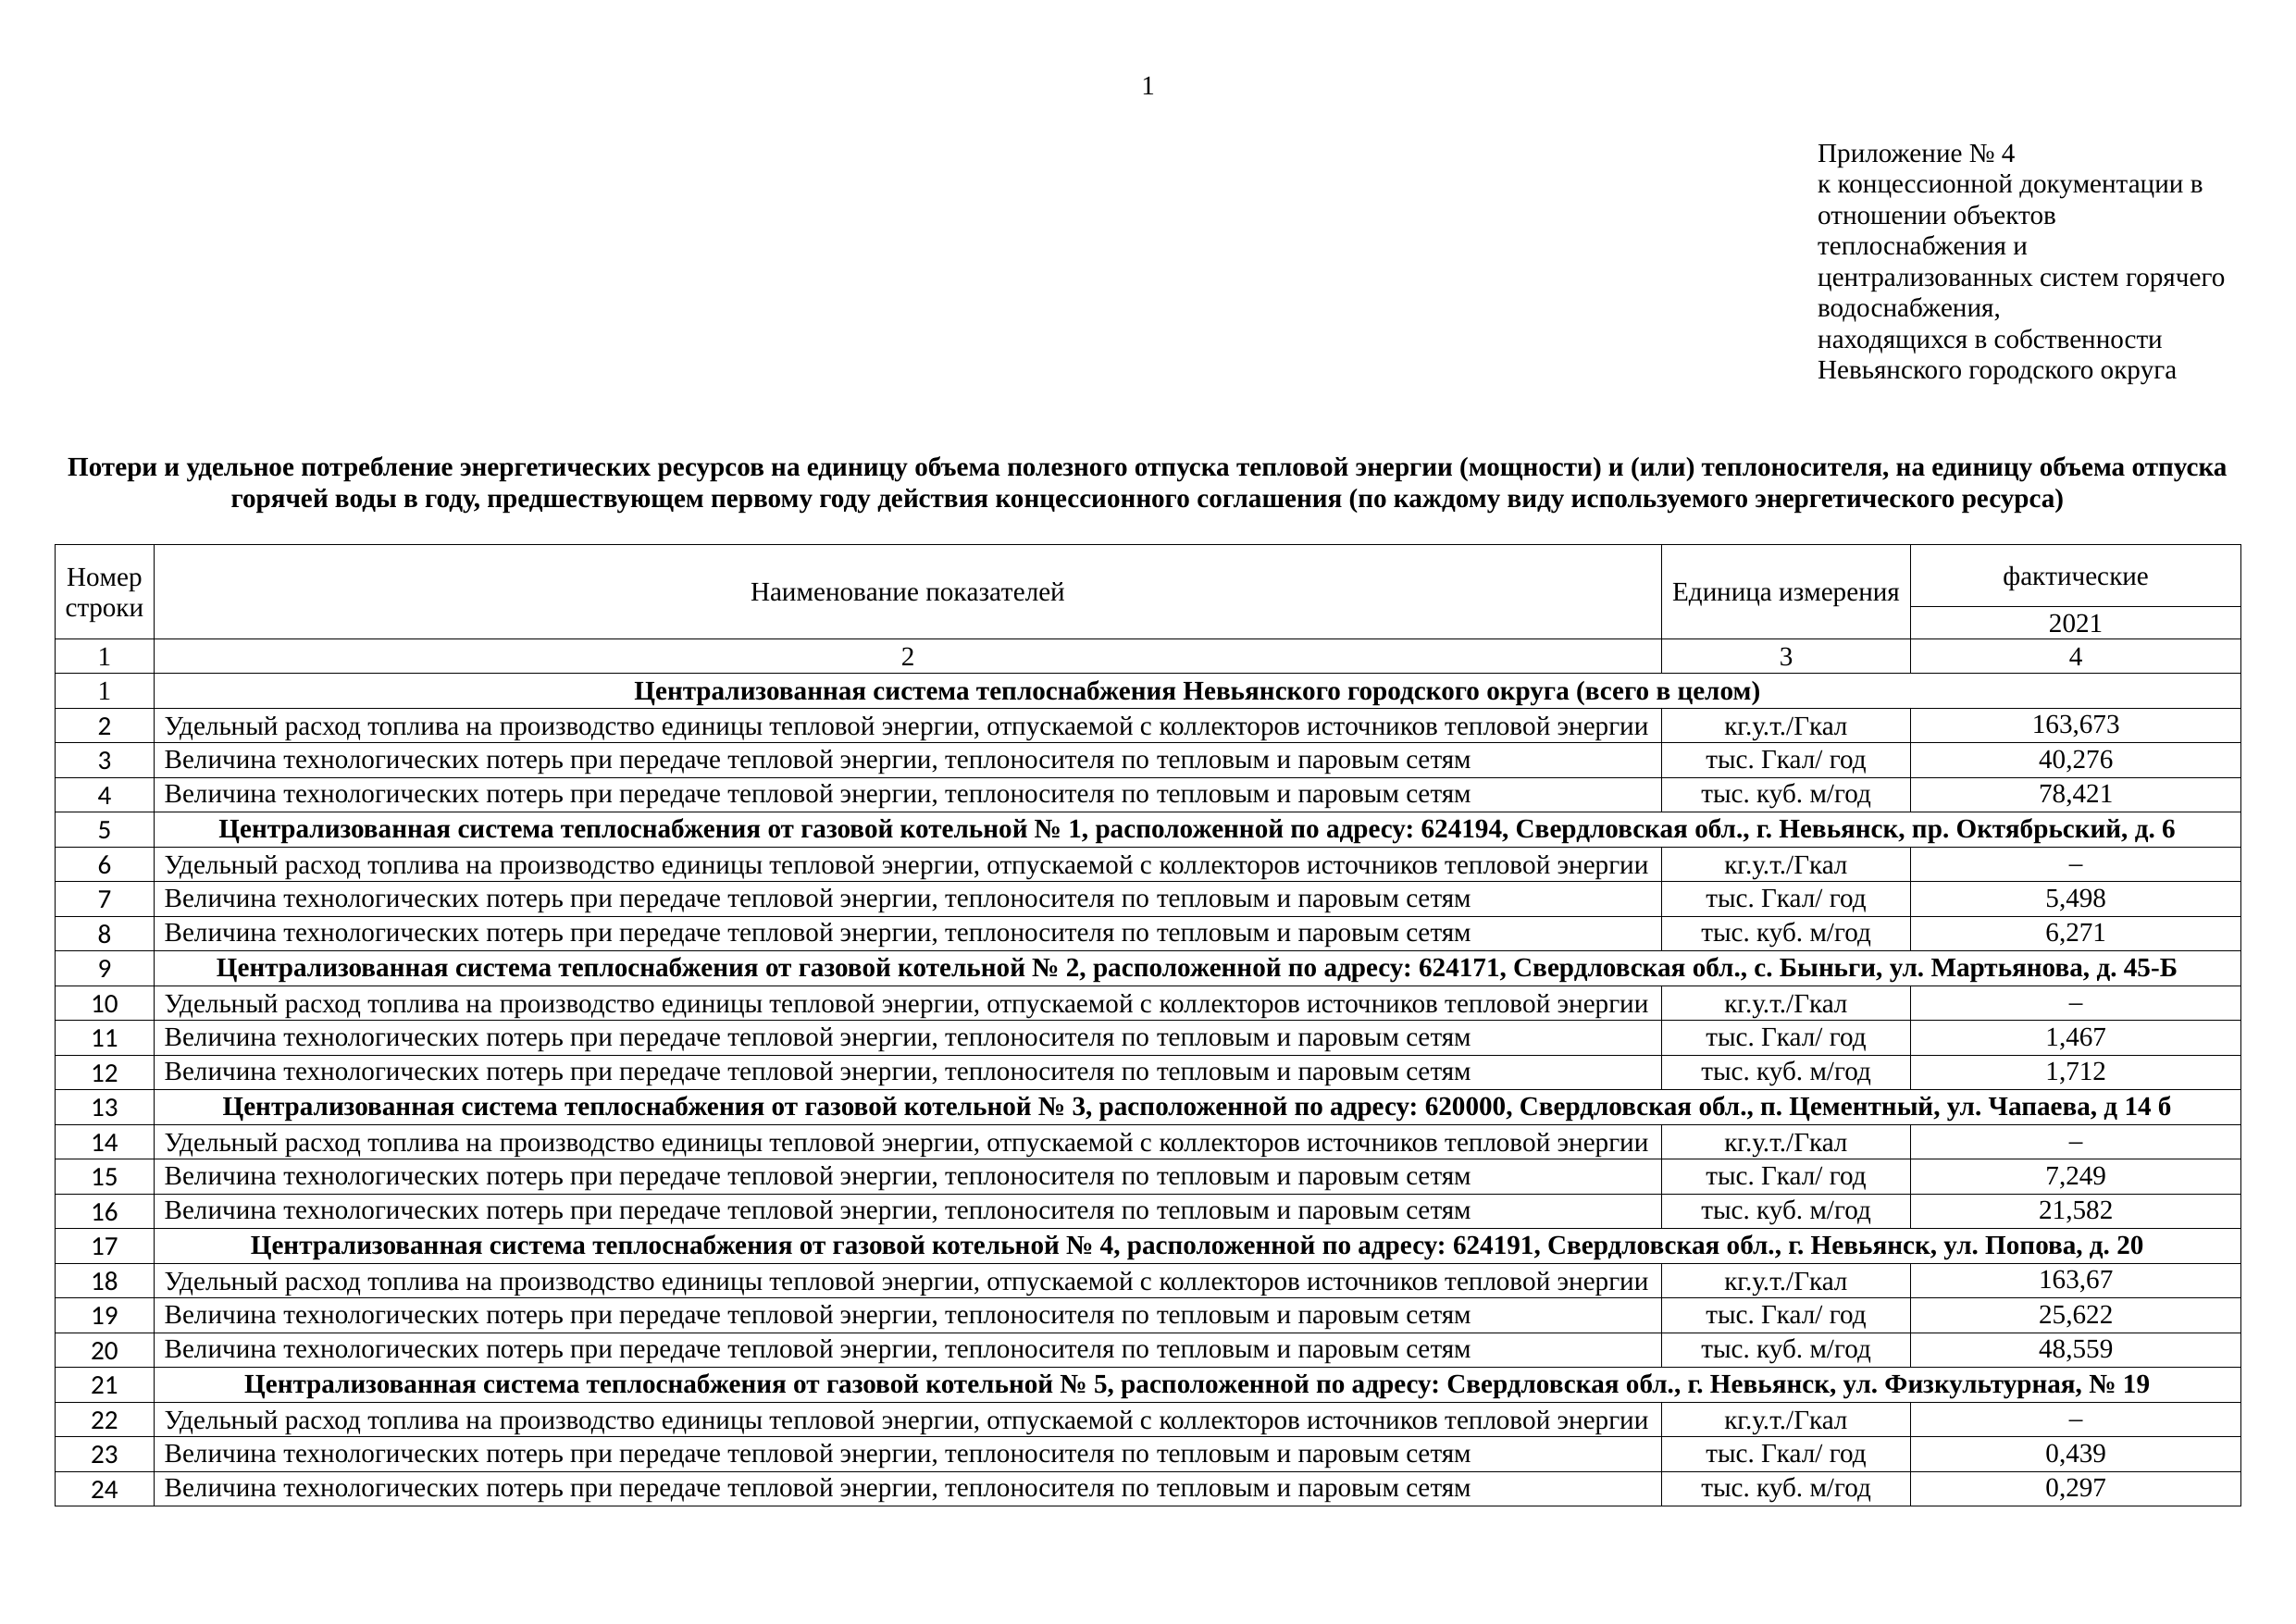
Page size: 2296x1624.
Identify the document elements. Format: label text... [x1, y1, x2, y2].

text Потери и удельное потребление энергетических ресурсов на единицу объема полезного отпуска тепловой энергии (мощности) и (или) теплоносителя, на единицу объема отпуска горячей воды в году, предшествующем первому году действия концессионного соглашения (по каждому виду используемого энергетического ресурса) [55, 451, 2241, 513]
table_cell 1 [56, 674, 154, 707]
table_cell 24 [56, 1472, 154, 1506]
text централизованных систем горячего водоснабжения, [1818, 261, 2241, 323]
table_cell Величина технологических потерь при передаче тепловой энергии, теплоносителя по тепловым и паровым сетям [155, 778, 1661, 812]
table_cell 23 [56, 1437, 154, 1470]
table_cell Централизованная система теплоснабжения от газовой котельной № 1, расположенной по адресу: 624194, Свердловская обл., г. Невьянск, пр. Октябрьский, д. 6 [155, 812, 2240, 846]
table_cell 1,712 [1911, 1056, 2240, 1089]
table_cell 10 [56, 986, 154, 1020]
table_cell кг.у.т./Гкал [1662, 1403, 1910, 1436]
table_cell 18 [56, 1264, 154, 1297]
table_cell 21,582 [1911, 1195, 2240, 1228]
table_cell 6,271 [1911, 917, 2240, 950]
table_cell – [1911, 1125, 2240, 1159]
table_cell кг.у.т./Гкал [1662, 1125, 1910, 1159]
table_cell Величина технологических потерь при передаче тепловой энергии, теплоносителя по тепловым и паровым сетям [155, 1472, 1661, 1506]
table_cell тыс. Гкал/ год [1662, 1021, 1910, 1054]
table_cell кг.у.т./Гкал [1662, 986, 1910, 1020]
table_cell 11 [56, 1021, 154, 1054]
table_cell – [1911, 986, 2240, 1020]
table_cell Величина технологических потерь при передаче тепловой энергии, теплоносителя по тепловым и паровым сетям [155, 743, 1661, 776]
table_cell 7,249 [1911, 1159, 2240, 1193]
table_cell 14 [56, 1125, 154, 1159]
table_header фактические [1911, 545, 2240, 606]
table_cell тыс. куб. м/год [1662, 1472, 1910, 1506]
table_cell Удельный расход топлива на производство единицы тепловой энергии, отпускаемой с коллекторов источников тепловой энергии [155, 709, 1661, 742]
table_cell 2 [56, 709, 154, 742]
table_cell Величина технологических потерь при передаче тепловой энергии, теплоносителя по тепловым и паровым сетям [155, 1056, 1661, 1089]
table_cell 163,673 [1911, 709, 2240, 742]
table_cell 13 [56, 1090, 154, 1123]
text к концессионной документации в отношении объектов теплоснабжения и [1818, 167, 2241, 261]
table_cell Величина технологических потерь при передаче тепловой энергии, теплоносителя по тепловым и паровым сетям [155, 1195, 1661, 1228]
table_cell 78,421 [1911, 778, 2240, 812]
table_cell Централизованная система теплоснабжения от газовой котельной № 5, расположенной по адресу: Свердловская обл., г. Невьянск, ул. Физкультурная, № 19 [155, 1368, 2240, 1401]
table_cell Централизованная система теплоснабжения от газовой котельной № 4, расположенной по адресу: 624191, Свердловская обл., г. Невьянск, ул. Попова, д. 20 [155, 1229, 2240, 1262]
table_cell Централизованная система теплоснабжения Невьянского городского округа (всего в целом) [155, 674, 2240, 707]
table_cell 5 [56, 812, 154, 846]
table_cell Величина технологических потерь при передаче тепловой энергии, теплоносителя по тепловым и паровым сетям [155, 917, 1661, 950]
table_cell 25,622 [1911, 1298, 2240, 1332]
table_cell 4 [56, 778, 154, 812]
table_cell – [1911, 1403, 2240, 1436]
table_cell 20 [56, 1333, 154, 1367]
table_cell 4 [1911, 639, 2240, 673]
table_cell кг.у.т./Гкал [1662, 1264, 1910, 1297]
table_cell тыс. Гкал/ год [1662, 743, 1910, 776]
table_cell тыс. Гкал/ год [1662, 1437, 1910, 1470]
table_cell – [1911, 848, 2240, 881]
table_cell 12 [56, 1056, 154, 1089]
table_cell 163,67 [1911, 1264, 2240, 1297]
table_header Наименование показателей [155, 545, 1661, 638]
table_header Единица измерения [1662, 545, 1910, 638]
table_cell тыс. куб. м/год [1662, 917, 1910, 950]
table_cell Удельный расход топлива на производство единицы тепловой энергии, отпускаемой с коллекторов источников тепловой энергии [155, 848, 1661, 881]
table_cell 40,276 [1911, 743, 2240, 776]
table_cell 22 [56, 1403, 154, 1436]
table_cell 15 [56, 1159, 154, 1193]
table_header Номер строки [56, 545, 154, 638]
table_cell тыс. куб. м/год [1662, 1195, 1910, 1228]
text Приложение № 4 [1818, 137, 2241, 167]
table_cell Централизованная система теплоснабжения от газовой котельной № 2, расположенной по адресу: 624171, Свердловская обл., с. Быньги, ул. Мартьянова, д. 45-Б [155, 951, 2240, 985]
table_cell 3 [1662, 639, 1910, 673]
table_cell Величина технологических потерь при передаче тепловой энергии, теплоносителя по тепловым и паровым сетям [155, 882, 1661, 915]
table_cell Удельный расход топлива на производство единицы тепловой энергии, отпускаемой с коллекторов источников тепловой энергии [155, 1403, 1661, 1436]
table_cell 16 [56, 1195, 154, 1228]
table_cell 48,559 [1911, 1333, 2240, 1367]
table_cell 7 [56, 882, 154, 915]
table_cell 5,498 [1911, 882, 2240, 915]
table_cell Централизованная система теплоснабжения от газовой котельной № 3, расположенной по адресу: 620000, Свердловская обл., п. Цементный, ул. Чапаева, д 14 б [155, 1090, 2240, 1123]
table_cell тыс. Гкал/ год [1662, 1298, 1910, 1332]
table_cell 9 [56, 951, 154, 985]
table_cell кг.у.т./Гкал [1662, 709, 1910, 742]
table_cell Величина технологических потерь при передаче тепловой энергии, теплоносителя по тепловым и паровым сетям [155, 1021, 1661, 1054]
table_cell Величина технологических потерь при передаче тепловой энергии, теплоносителя по тепловым и паровым сетям [155, 1159, 1661, 1193]
table_cell 0,439 [1911, 1437, 2240, 1470]
table_cell Величина технологических потерь при передаче тепловой энергии, теплоносителя по тепловым и паровым сетям [155, 1437, 1661, 1470]
table_cell тыс. Гкал/ год [1662, 1159, 1910, 1193]
table_cell Удельный расход топлива на производство единицы тепловой энергии, отпускаемой с коллекторов источников тепловой энергии [155, 1264, 1661, 1297]
table_cell 8 [56, 917, 154, 950]
table_cell тыс. куб. м/год [1662, 778, 1910, 812]
table_cell Величина технологических потерь при передаче тепловой энергии, теплоносителя по тепловым и паровым сетям [155, 1333, 1661, 1367]
table_cell Удельный расход топлива на производство единицы тепловой энергии, отпускаемой с коллекторов источников тепловой энергии [155, 986, 1661, 1020]
table_cell 17 [56, 1229, 154, 1262]
table_cell тыс. куб. м/год [1662, 1333, 1910, 1367]
table_cell 2021 [1911, 607, 2240, 638]
table_cell 19 [56, 1298, 154, 1332]
table_cell 1 [56, 639, 154, 673]
table_cell 2 [155, 639, 1661, 673]
table_cell кг.у.т./Гкал [1662, 848, 1910, 881]
table_cell тыс. куб. м/год [1662, 1056, 1910, 1089]
table_cell 1,467 [1911, 1021, 2240, 1054]
table_cell 21 [56, 1368, 154, 1401]
table_cell тыс. Гкал/ год [1662, 882, 1910, 915]
table_cell 0,297 [1911, 1472, 2240, 1506]
table_cell Величина технологических потерь при передаче тепловой энергии, теплоносителя по тепловым и паровым сетям [155, 1298, 1661, 1332]
text Невьянского городского округа [1818, 353, 2241, 385]
table_cell 3 [56, 743, 154, 776]
table_cell 6 [56, 848, 154, 881]
table_cell Удельный расход топлива на производство единицы тепловой энергии, отпускаемой с коллекторов источников тепловой энергии [155, 1125, 1661, 1159]
text находящихся в собственности [1818, 323, 2241, 353]
